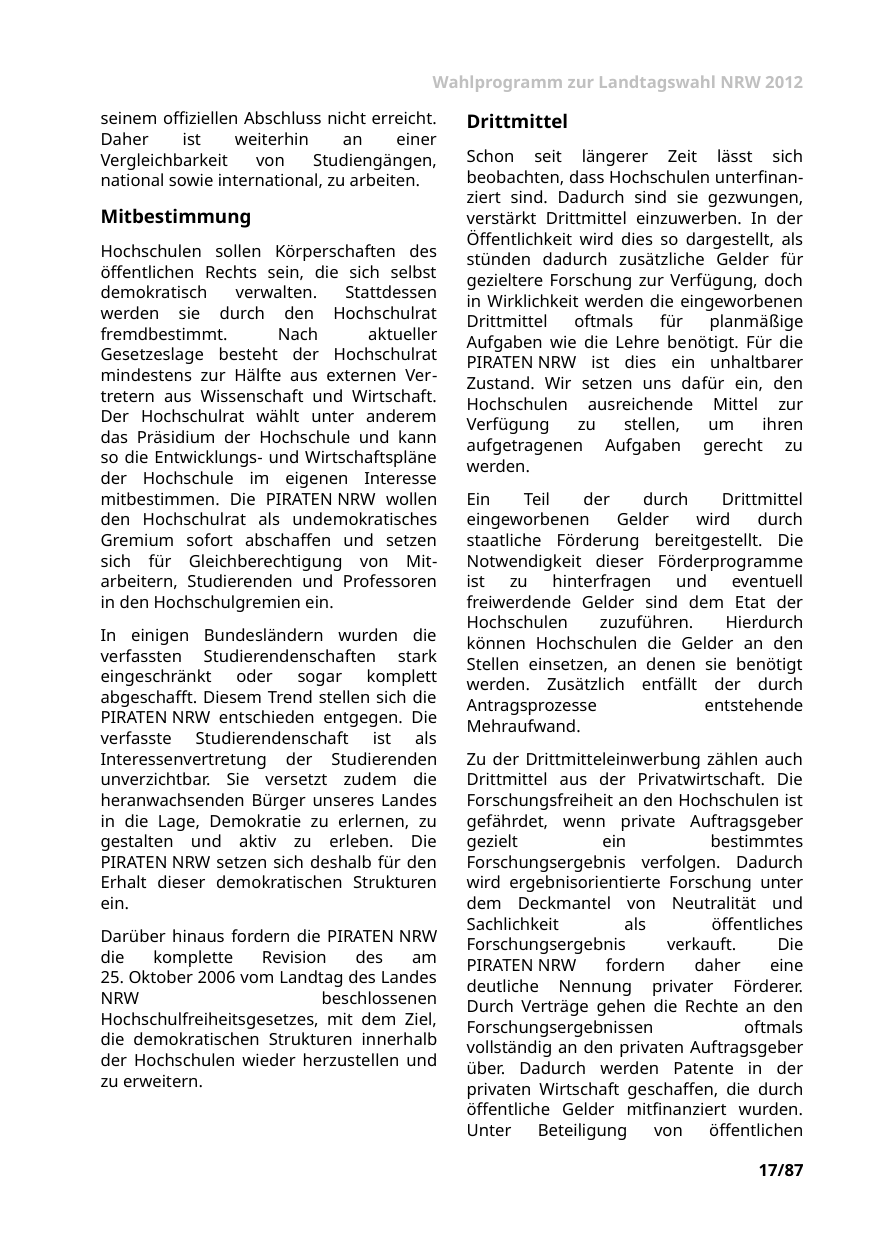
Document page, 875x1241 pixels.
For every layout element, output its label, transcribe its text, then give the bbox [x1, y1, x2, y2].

text Hochschulen sollen Körperschaften des öffentlichen Rechts sein, die sich selbst demokra­tisch verwalten. Stattdessen werden sie durch den Hochschulrat fremdbestimmt. Nach ak­tueller Gesetzeslage besteht der Hochschulrat mindestens zur Hälfte aus externen Ver­tretern aus Wissenschaft und Wirtschaft. Der Hochschulrat wählt unter anderem das Präsi­dium der Hochschule und kann so die Entwicklungs- und Wirtschaftspläne der Hochschule im eigenen Interesse mitbestimmen. Die PIRATEN NRW wollen den Hochschulrat als unde­mokratisches Gremium sofort abschaffen und setzen sich für Gleichberechtigung von Mit­arbeitern, Studierenden und Professoren in den Hochschulgremien ein. [100, 241, 437, 612]
text In einigen Bundesländern wurden die verfassten Studierendenschaften stark einge­schränkt oder sogar komplett abgeschafft. Diesem Trend stellen sich die PIRATEN NRW ent­schieden entgegen. Die verfasste Studierendenschaft ist als Interessenvertretung der Stu­dierenden unverzichtbar. Sie versetzt zudem die heranwachsenden Bürger unseres Landes in die Lage, Demokratie zu erlernen, zu gestalten und aktiv zu erleben. Die PIRATEN NRW setzen sich deshalb für den Erhalt dieser demokratischen Strukturen ein. [100, 625, 437, 914]
text Ein Teil der durch Drittmittel eingeworbenen Gelder wird durch staatliche För­derung be­reitgestellt. Die Notwendigkeit dieser Förderprogramme ist zu hinter­fragen und eventuell freiwerdende Gelder sind dem Etat der Hochschulen zuzu­führen. Hierdurch können Hoch­schulen die Gelder an den Stellen einsetzen, an denen sie benötigt werden. Zusätzlich entfällt der durch Antragsprozesse entstehende Mehraufwand. [466, 489, 803, 736]
text Zu der Drittmitteleinwerbung zählen auch Drittmittel aus der Privatwirtschaft. Die For­schungsfreiheit an den Hochschulen ist gefährdet, wenn private Auf­tragsgeber gezielt ein bestimmtes Forschungsergebnis verfolgen. Dadurch wird ergebnisorientierte Forschung unter dem Deckmantel von Neutralität und Sachlichkeit als öffentliches Forschungsergeb­nis verkauft. Die PIRATEN NRW for­dern daher eine deutliche Nennung privater Förderer. Durch Verträge gehen die Rechte an den Forschungsergebnissen oftmals vollständig an den privaten Auf­tragsgeber über. Dadurch werden Patente in der privaten Wirtschaft ge­schaffen, die durch öffentliche Gelder mitfinanziert wurden. Unter Beteiligung von öffentlic­hen [466, 749, 803, 1141]
subtitle Drittmittel [466, 108, 803, 134]
text Darüber hinaus fordern die PIRATEN NRW die komplette Revision des am 25. Oktober 2006 vom Landtag des Landes NRW beschlossenen Hochschulfreiheitsgesetzes, mit dem Ziel, die demokratischen Strukturen in­nerhalb der Hochschulen wieder herzustel­len und zu erweitern. [100, 926, 437, 1091]
text Schon seit längerer Zeit lässt sich beobachten, dass Hochschulen unterfinan­ziert sind. Da­durch sind sie gezwungen, verstärkt Drittmittel einzuwerben. In der Öffentlichkeit wird dies so dargestellt, als stünden dadurch zusätzliche Gel­der für gezieltere Forschung zur Verfügung, doch in Wirklichkeit werden die eingeworbenen Drittmittel oftmals für planmä­ßige Aufgaben wie die Lehre be­nötigt. Für die PIRATEN NRW ist dies ein unhaltbarer Zustand. Wir setzen uns da­für ein, den Hochschulen ausreichende Mittel zur Verfügung zu stellen, um ih­ren aufgetragenen Aufgaben gerecht zu werden. [466, 146, 803, 476]
subtitle Mitbestimmung [100, 203, 437, 229]
text seinem offiziellen Abschluss nicht erreicht. Daher ist weiterhin an einer Vergleichbarkeit von Studiengängen, national sowie international, zu arbeiten. [100, 108, 437, 191]
